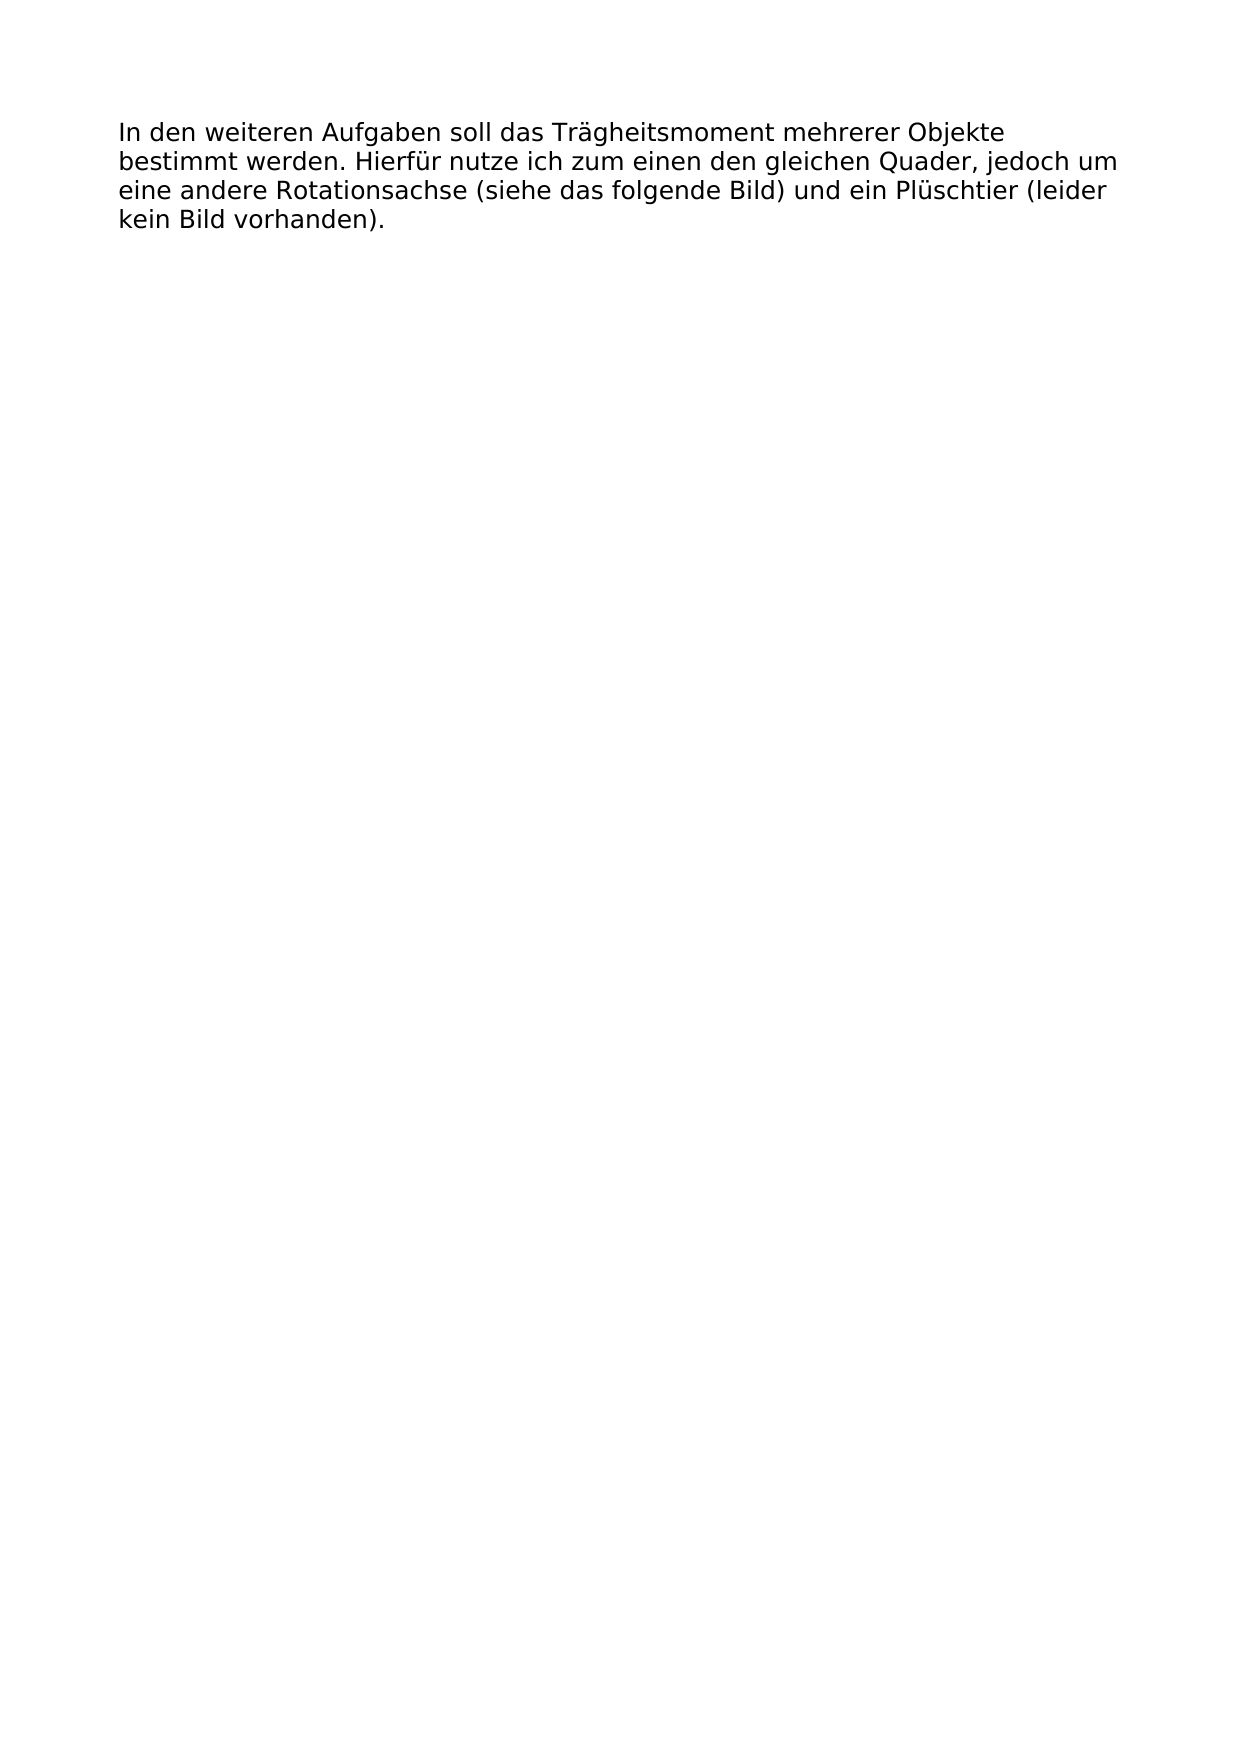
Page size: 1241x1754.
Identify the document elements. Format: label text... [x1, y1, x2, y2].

text In den weiteren Aufgaben soll das Trägheitsmoment mehrerer Objekte bestimmt werden. Hierfür nutze ich zum einen den gleichen Quader, jedoch um eine andere Rotationsachse (siehe das folgende Bild) und ein Plüschtier (leider kein Bild vorhanden). [118, 118, 1122, 235]
